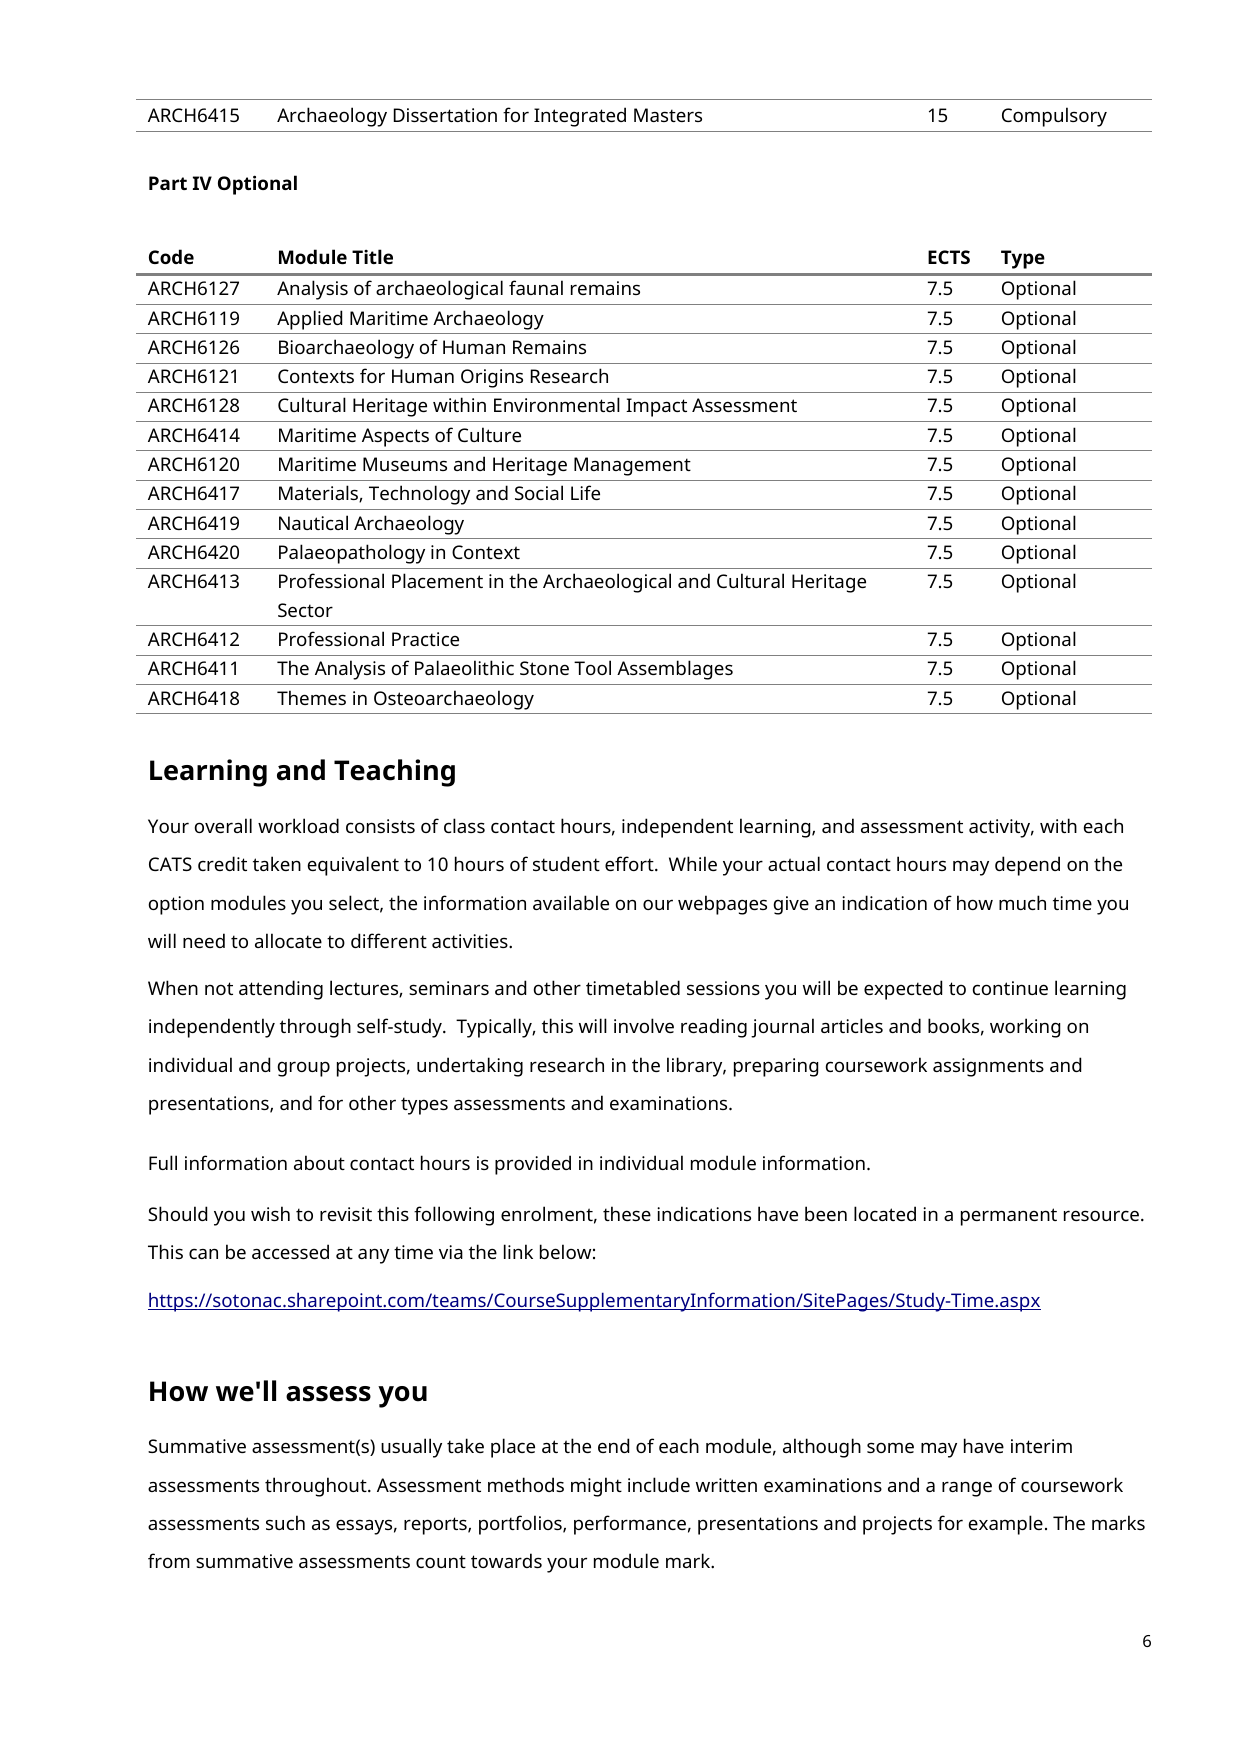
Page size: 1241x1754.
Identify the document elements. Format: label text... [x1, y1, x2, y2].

table_cell Optional [989, 656, 1152, 684]
table_cell Bioarchaeology of Human Remains [266, 334, 916, 362]
table_cell Professional Placement in the Archaeological and Cultural Heritage Sector [266, 569, 916, 625]
table_cell The Analysis of Palaeolithic Stone Tool Assemblages [266, 656, 916, 684]
table_cell Optional [989, 539, 1152, 567]
table_cell ARCH6417 [136, 481, 266, 509]
table_cell Applied Maritime Archaeology [266, 305, 916, 333]
table_cell ARCH6121 [136, 364, 266, 392]
table_cell ARCH6414 [136, 422, 266, 450]
table_cell ARCH6126 [136, 334, 266, 362]
table_cell Nautical Archaeology [266, 510, 916, 538]
table_cell Optional [989, 422, 1152, 450]
table_cell Cultural Heritage within Environmental Impact Assessment [266, 393, 916, 421]
table_cell Materials, Technology and Social Life [266, 481, 916, 509]
table_cell ARCH6412 [136, 626, 266, 655]
table_cell Maritime Museums and Heritage Management [266, 451, 916, 479]
table_cell Themes in Osteoarchaeology [266, 685, 916, 713]
table_cell Optional [989, 393, 1152, 421]
table_cell Analysis of archaeological faunal remains [266, 276, 916, 304]
table_cell 7.5 [916, 305, 989, 333]
table_cell Part IV Optional [136, 132, 1152, 244]
table_cell ARCH6420 [136, 539, 266, 567]
table_cell Compulsory [989, 100, 1152, 131]
table_cell ARCH6119 [136, 305, 266, 333]
table_cell Type [989, 244, 1152, 273]
table_cell Optional [989, 569, 1152, 625]
table_cell 7.5 [916, 364, 989, 392]
text Full information about contact hours is provided in individual module information. [148, 1150, 1152, 1176]
table_cell ARCH6415 [136, 100, 266, 131]
text https://sotonac.sharepoint.com/teams/CourseSupplementaryInformation/SitePages/Study-Time.aspx [148, 1287, 1152, 1312]
table_cell Optional [989, 276, 1152, 304]
text When not attending lectures, seminars and other timetabled sessions you will be expected to continue learning independently through self-study. Typically, this will involve reading journal articles and books, working on individual and group projects, undertaking research in the library, preparing coursework assignments and presentations, and for other types assessments and examinations. [148, 976, 1152, 1116]
table_cell 7.5 [916, 276, 989, 304]
table_cell 15 [916, 100, 989, 131]
table_cell Module Title [266, 244, 916, 273]
table_cell 7.5 [916, 451, 989, 479]
table_cell 7.5 [916, 393, 989, 421]
table_cell Contexts for Human Origins Research [266, 364, 916, 392]
text Should you wish to revisit this following enrolment, these indications have been located in a permanent resource. This can be accessed at any time via the link below: [148, 1201, 1152, 1265]
table_cell Optional [989, 510, 1152, 538]
table_cell 7.5 [916, 334, 989, 362]
table_cell ARCH6419 [136, 510, 266, 538]
table_cell Optional [989, 451, 1152, 479]
table_cell ARCH6128 [136, 393, 266, 421]
subtitle How we'll assess you [148, 1372, 1152, 1409]
table_cell 7.5 [916, 422, 989, 450]
table_cell 7.5 [916, 626, 989, 655]
table_cell 7.5 [916, 481, 989, 509]
table_cell Optional [989, 364, 1152, 392]
text Your overall workload consists of class contact hours, independent learning, and assessment activity, with each CATS credit taken equivalent to 10 hours of student effort. While your actual contact hours may depend on the option modules you select, the information available on our webpages give an indication of how much time you will need to allocate to different activities. [148, 813, 1152, 953]
table_cell Maritime Aspects of Culture [266, 422, 916, 450]
table_cell 7.5 [916, 685, 989, 713]
table_cell Optional [989, 626, 1152, 655]
table_cell 7.5 [916, 656, 989, 684]
table_cell 7.5 [916, 510, 989, 538]
table_cell Palaeopathology in Context [266, 539, 916, 567]
table_cell Optional [989, 685, 1152, 713]
table_cell Optional [989, 305, 1152, 333]
table_cell ARCH6411 [136, 656, 266, 684]
subtitle Learning and Teaching [148, 752, 1152, 789]
table_cell 7.5 [916, 539, 989, 567]
text Summative assessment(s) usually take place at the end of each module, although some may have interim assessments throughout. Assessment methods might include written examinations and a range of coursework assessments such as essays, reports, portfolios, performance, presentations and projects for example. The marks from summative assessments count towards your module mark. [148, 1434, 1152, 1574]
table_cell Code [136, 244, 266, 273]
table_cell 7.5 [916, 569, 989, 625]
table_cell Archaeology Dissertation for Integrated Masters [266, 100, 916, 131]
table_cell ECTS [916, 244, 989, 273]
table_cell ARCH6413 [136, 569, 266, 625]
table_cell Professional Practice [266, 626, 916, 655]
table_cell ARCH6418 [136, 685, 266, 713]
table_cell ARCH6127 [136, 276, 266, 304]
table_cell Optional [989, 481, 1152, 509]
table_cell Optional [989, 334, 1152, 362]
table_cell ARCH6120 [136, 451, 266, 479]
